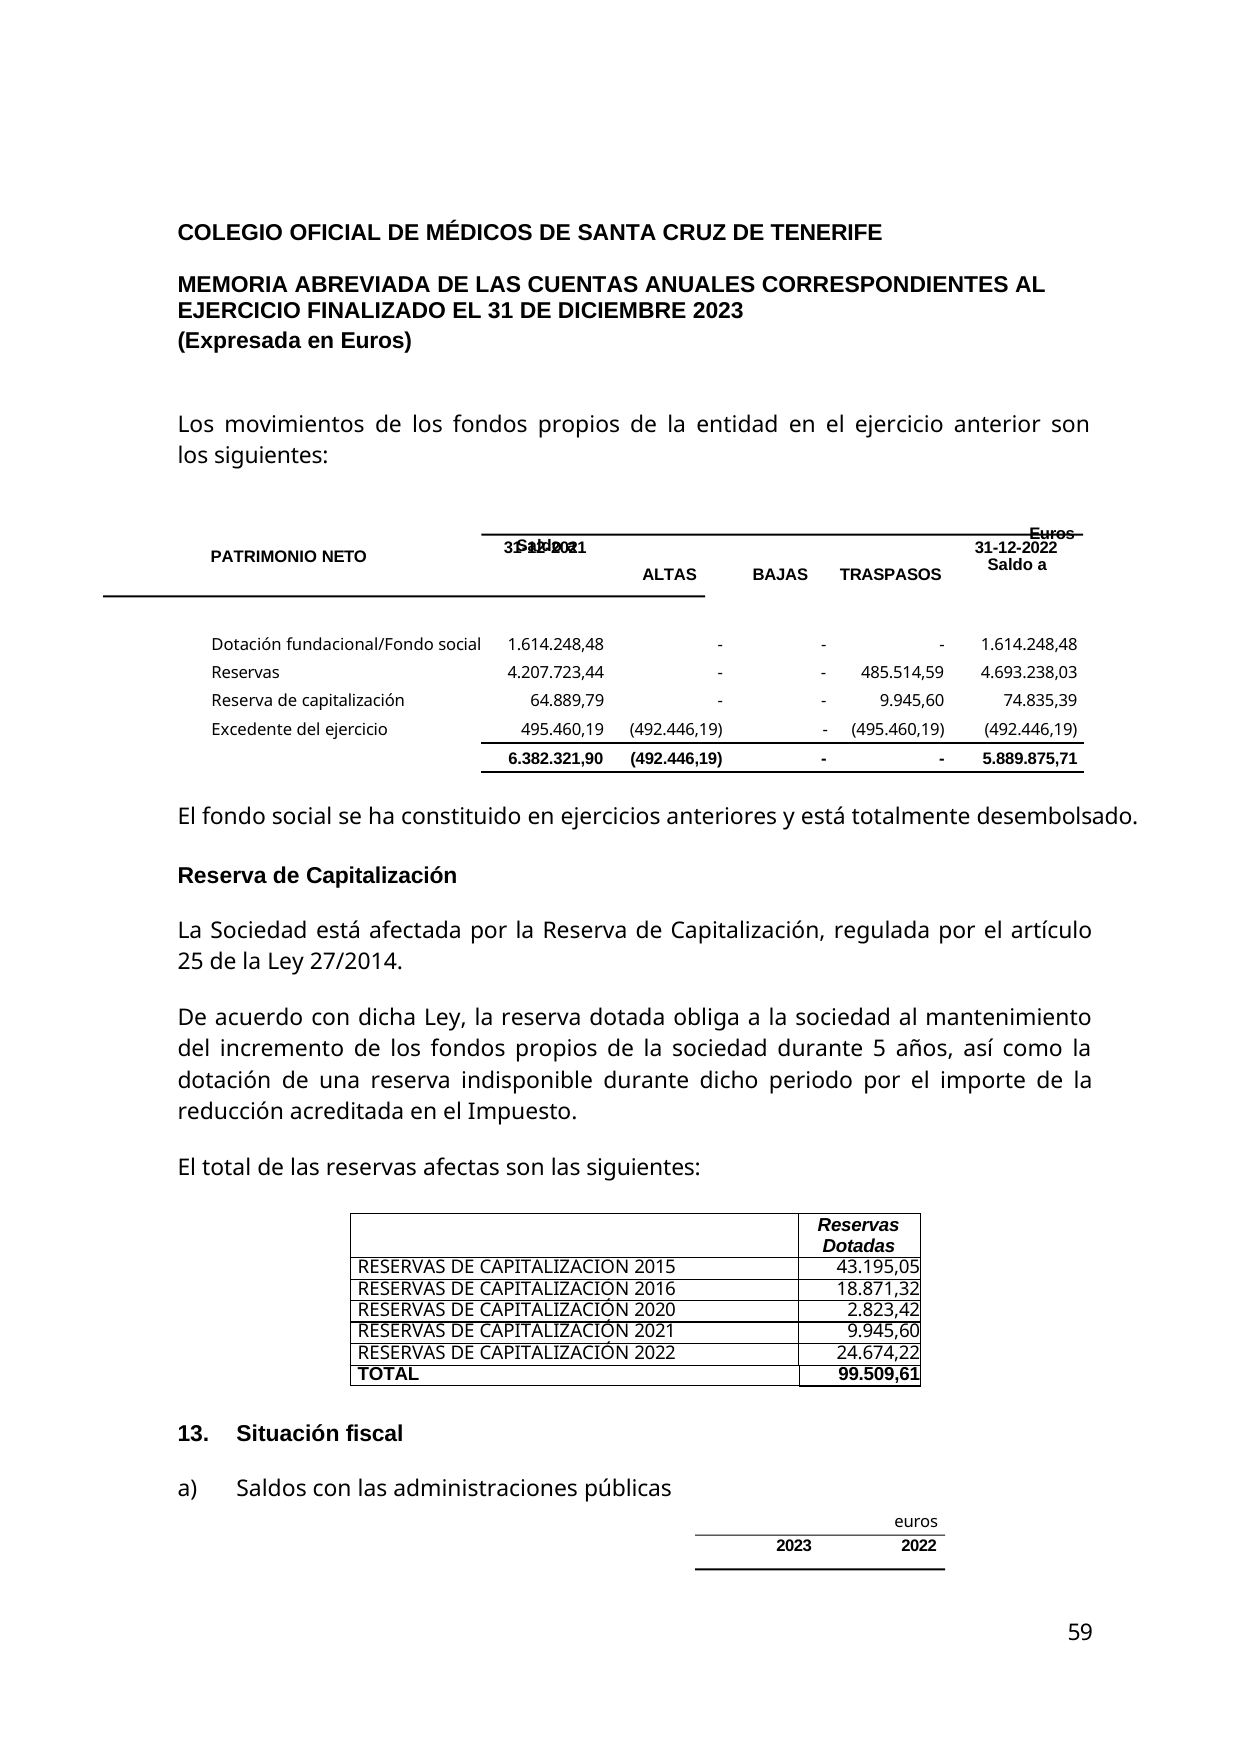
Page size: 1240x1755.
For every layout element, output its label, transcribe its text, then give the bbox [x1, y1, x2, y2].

text Los movimientos de los fondos propios de la entidad en el ejercicio anterior son los siguientes: [177, 408, 1117, 470]
table_header Reservas Dotadas [799, 1214, 920, 1257]
table_header 1.614.248,48 [481, 632, 616, 656]
table_cell RESERVAS DE CAPITALIZACIÓN 2021 [351, 1323, 798, 1343]
table_cell 99.509,61 [800, 1366, 920, 1385]
table_cell - - [771, 744, 962, 771]
table_cell - 9.945,60 [771, 684, 962, 712]
table_cell 64.889,79 [481, 684, 616, 712]
text euros [103, 1509, 938, 1532]
text De acuerdo con dicha Ley, la reserva dotada obliga a la sociedad al mantenimiento del incremento de los fondos propios de la sociedad durante 5 años, así como la dotación de una reserva indisponible durante dicho periodo por el importe de la reducción acreditada en el Impuesto. [177, 1001, 1093, 1126]
table_cell RESERVAS DE CAPITALIZACIÓN 2020 [351, 1301, 798, 1321]
table_cell - [616, 684, 771, 712]
table_cell Excedente del ejercicio [206, 713, 481, 742]
table_cell Reservas [206, 656, 481, 684]
text El total de las reservas afectas son las siguientes: [177, 1151, 1166, 1182]
list Situación fiscal [177, 1419, 1166, 1446]
table_cell (492.446,19) [962, 713, 1084, 742]
table_header 1.614.248,48 [962, 632, 1084, 656]
text El fondo social se ha constituido en ejercicios anteriores y está totalmente desembolsado. [177, 800, 1166, 831]
table_cell [206, 742, 481, 771]
table_cell 9.945,60 [799, 1323, 920, 1343]
table_cell 24.674,22 [799, 1344, 920, 1364]
table_cell (492.446,19) [616, 713, 771, 742]
table_cell 4.693.238,03 [962, 656, 1084, 684]
table_cell RESERVAS DE CAPITALIZACION 2016 [351, 1280, 798, 1300]
table_cell 18.871,32 [799, 1280, 920, 1300]
text 31-12-2022 [974, 538, 1059, 557]
table_cell 6.382.321,90 [481, 744, 616, 771]
table_header Dotación fundacional/Fondo social [206, 632, 481, 656]
table_cell 4.207.723,44 [481, 656, 616, 684]
table_cell 74.835,39 [962, 684, 1084, 712]
table_cell Reserva de capitalización [206, 684, 481, 712]
table_cell (492.446,19) [616, 744, 771, 771]
table_cell 2.823,42 [799, 1301, 920, 1321]
table_cell TOTAL [351, 1366, 799, 1385]
text Euros ALTAS BAJAS TRASPASOS Saldo a [642, 524, 1077, 533]
table_cell 43.195,05 [799, 1258, 920, 1278]
text PATRIMONIO NETO Saldo a [210, 536, 576, 566]
text La Sociedad está afectada por la Reserva de Capitalización, regulada por el artículo 25 de la Ley 27/2014. [177, 914, 1093, 976]
table_cell - 485.514,59 [771, 656, 962, 684]
table_header - - [771, 632, 962, 656]
table_cell - (495.460,19) [771, 713, 962, 742]
text Euros ALTAS BAJAS TRASPASOS Saldo a [642, 536, 1077, 584]
table_header - [616, 632, 771, 656]
table_cell 5.889.875,71 [962, 744, 1084, 771]
table_cell RESERVAS DE CAPITALIZACIÓN 2022 [351, 1344, 798, 1364]
subtitle Reserva de Capitalización [177, 862, 1166, 889]
table_cell - [616, 656, 771, 684]
table_header [351, 1214, 798, 1257]
text 2023 2022 [776, 1532, 1166, 1555]
table_cell 495.460,19 [481, 713, 616, 742]
table_cell RESERVAS DE CAPITALIZACION 2015 [351, 1258, 798, 1278]
text 31-12-2021 [503, 538, 589, 557]
list Saldos con las administraciones públicas [177, 1472, 1166, 1503]
